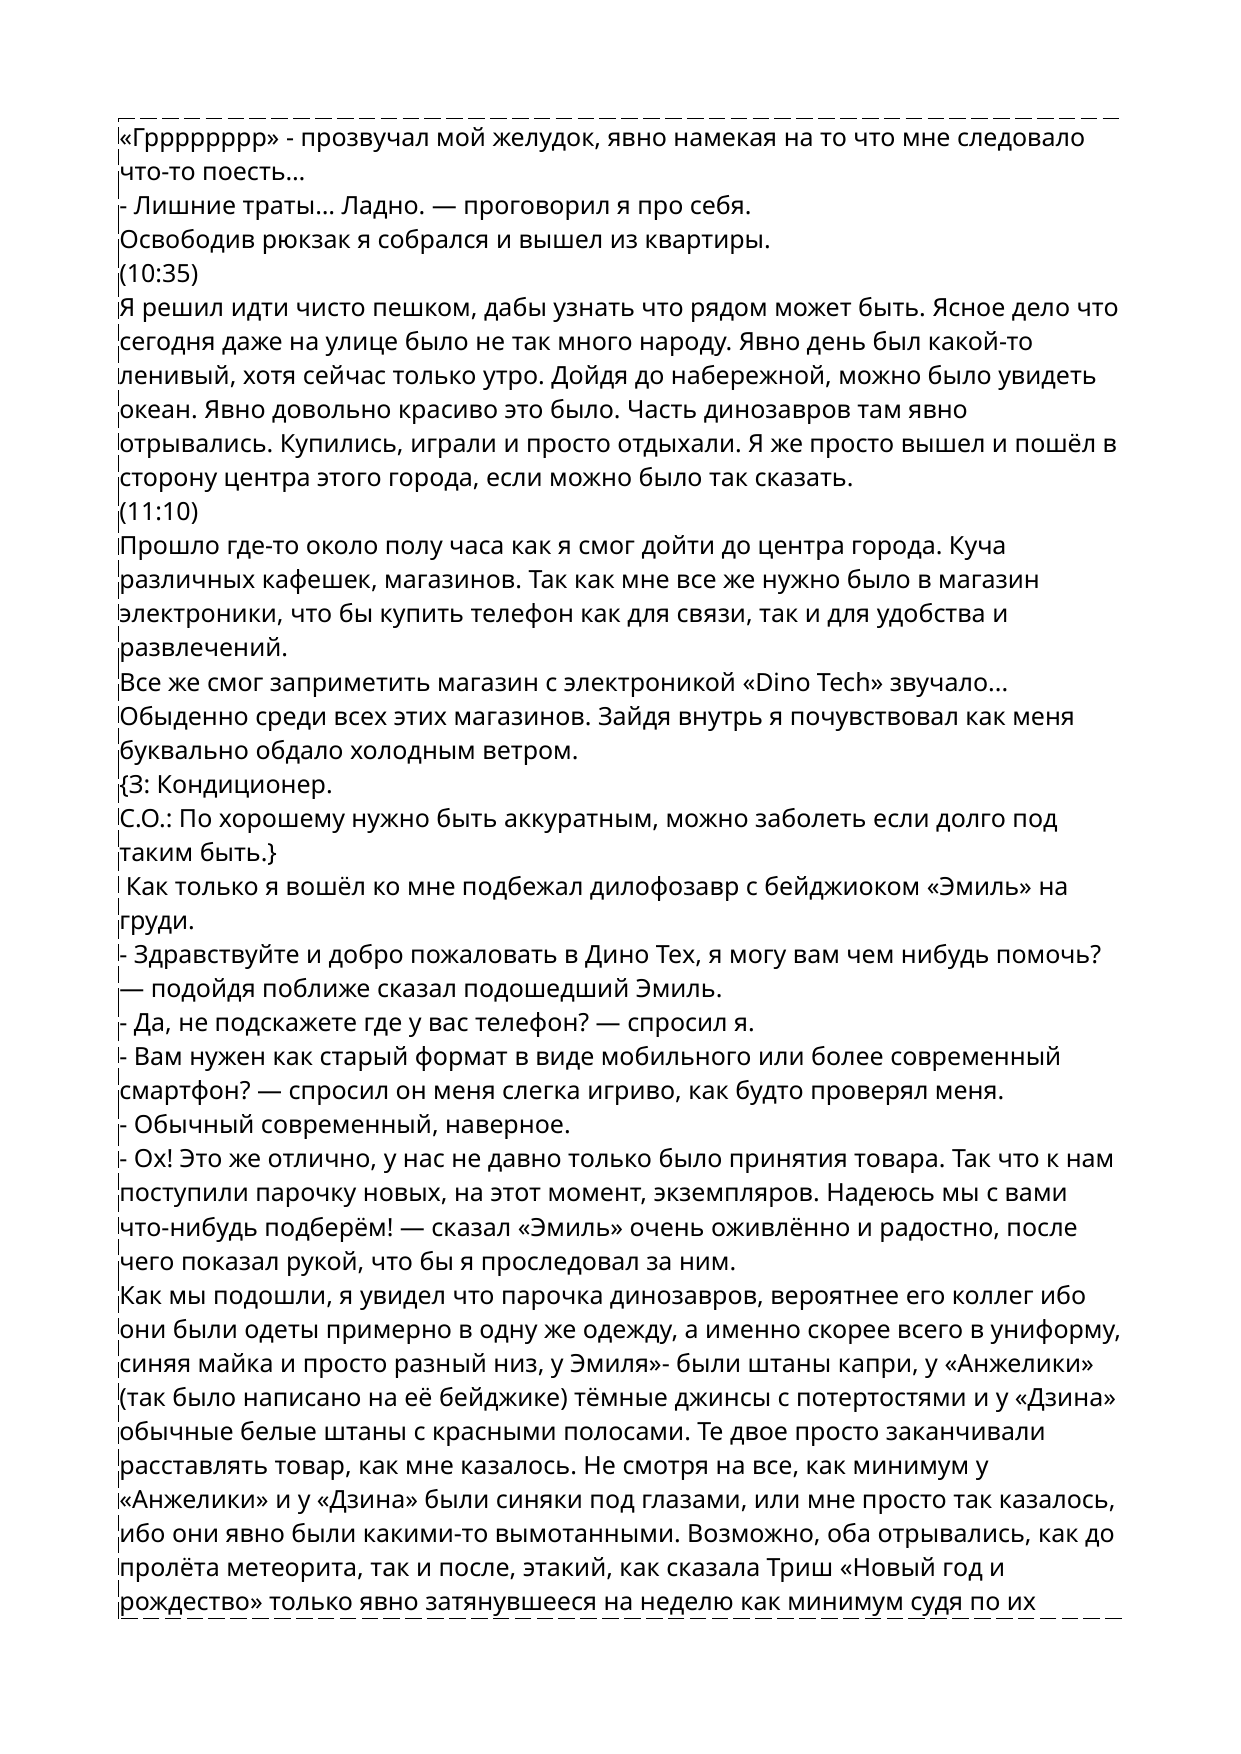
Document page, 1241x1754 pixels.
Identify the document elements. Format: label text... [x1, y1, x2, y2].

text Все же смог заприметить магазин с электроникой «Dino Tech» звучало... Обыденно среди всех этих магазинов. Зайдя внутрь я почувствовал как меня буквально обдало холодным ветром. [118, 663, 1122, 765]
text - Ох! Это же отлично, у нас не давно только было принятия товара. Так что к нам поступили парочку новых, на этот момент, экземпляров. Надеюсь мы с вами что-нибудь подберём! — сказал «Эмиль» очень оживлённо и радостно, после чего показал рукой, что бы я проследовал за ним. [118, 1140, 1122, 1276]
text - Здравствуйте и добро пожаловать в Дино Тех, я могу вам чем нибудь помочь? — подойдя поближе сказал подошедший Эмиль. [118, 936, 1122, 1004]
text Как только я вошёл ко мне подбежал дилофозавр с бейджиоком «Эмиль» на груди. [118, 867, 1122, 936]
text (11:10) [118, 493, 1122, 527]
text Я решил идти чисто пешком, дабы узнать что рядом может быть. Ясное дело что сегодня даже на улице было не так много народу. Явно день был какой-то ленивый, хотя сейчас только утро. Дойдя до набережной, можно было увидеть океан. Явно довольно красиво это было. Часть динозавров там явно отрывались. Купились, играли и просто отдыхали. Я же просто вышел и пошёл в сторону центра этого города, если можно было так сказать. [118, 288, 1122, 493]
text Как мы подошли, я увидел что парочка динозавров, вероятнее его коллег ибо они были одеты примерно в одну же одежду, а именно скорее всего в униформу, синяя майка и просто разный низ, у Эмиля»- были штаны капри, у «Анжелики» (так было написано на её бейджике) тёмные джинсы с потертостями и у «Дзина» обычные белые штаны с красными полосами. Те двое просто заканчивали расставлять товар, как мне казалось. Не смотря на все, как минимум у «Анжелики» и у «Дзина» были синяки под глазами, или мне просто так казалось, ибо они явно были какими-то вымотанными. Возможно, оба отрывались, как до пролёта метеорита, так и после, этакий, как сказала Триш «Новый год и рождество» только явно затянувшееся на неделю как минимум судя по их [118, 1276, 1122, 1619]
text Прошло где-то около полу часа как я смог дойти до центра города. Куча различных кафешек, магазинов. Так как мне все же нужно было в магазин электроники, что бы купить телефон как для связи, так и для удобства и развлечений. [118, 527, 1122, 663]
text {З: Кондиционер. [118, 765, 1122, 799]
text (10:35) [118, 254, 1122, 288]
text - Лишние траты… Ладно. — проговорил я про себя. [118, 186, 1122, 220]
text - Да, не подскажете где у вас телефон? — спросил я. [118, 1004, 1122, 1038]
text - Обычный современный, наверное. [118, 1106, 1122, 1140]
text Освободив рюкзак я собрался и вышел из квартиры. [118, 220, 1122, 254]
text С.О.: По хорошему нужно быть аккуратным, можно заболеть если долго под таким быть.} [118, 799, 1122, 867]
text - Вам нужен как старый формат в виде мобильного или более современный смартфон? — спросил он меня слегка игриво, как будто проверял меня. [118, 1038, 1122, 1106]
text «Грррррррр» - прозвучал мой желудок, явно намекая на то что мне следовало что-то поесть… [118, 118, 1122, 186]
